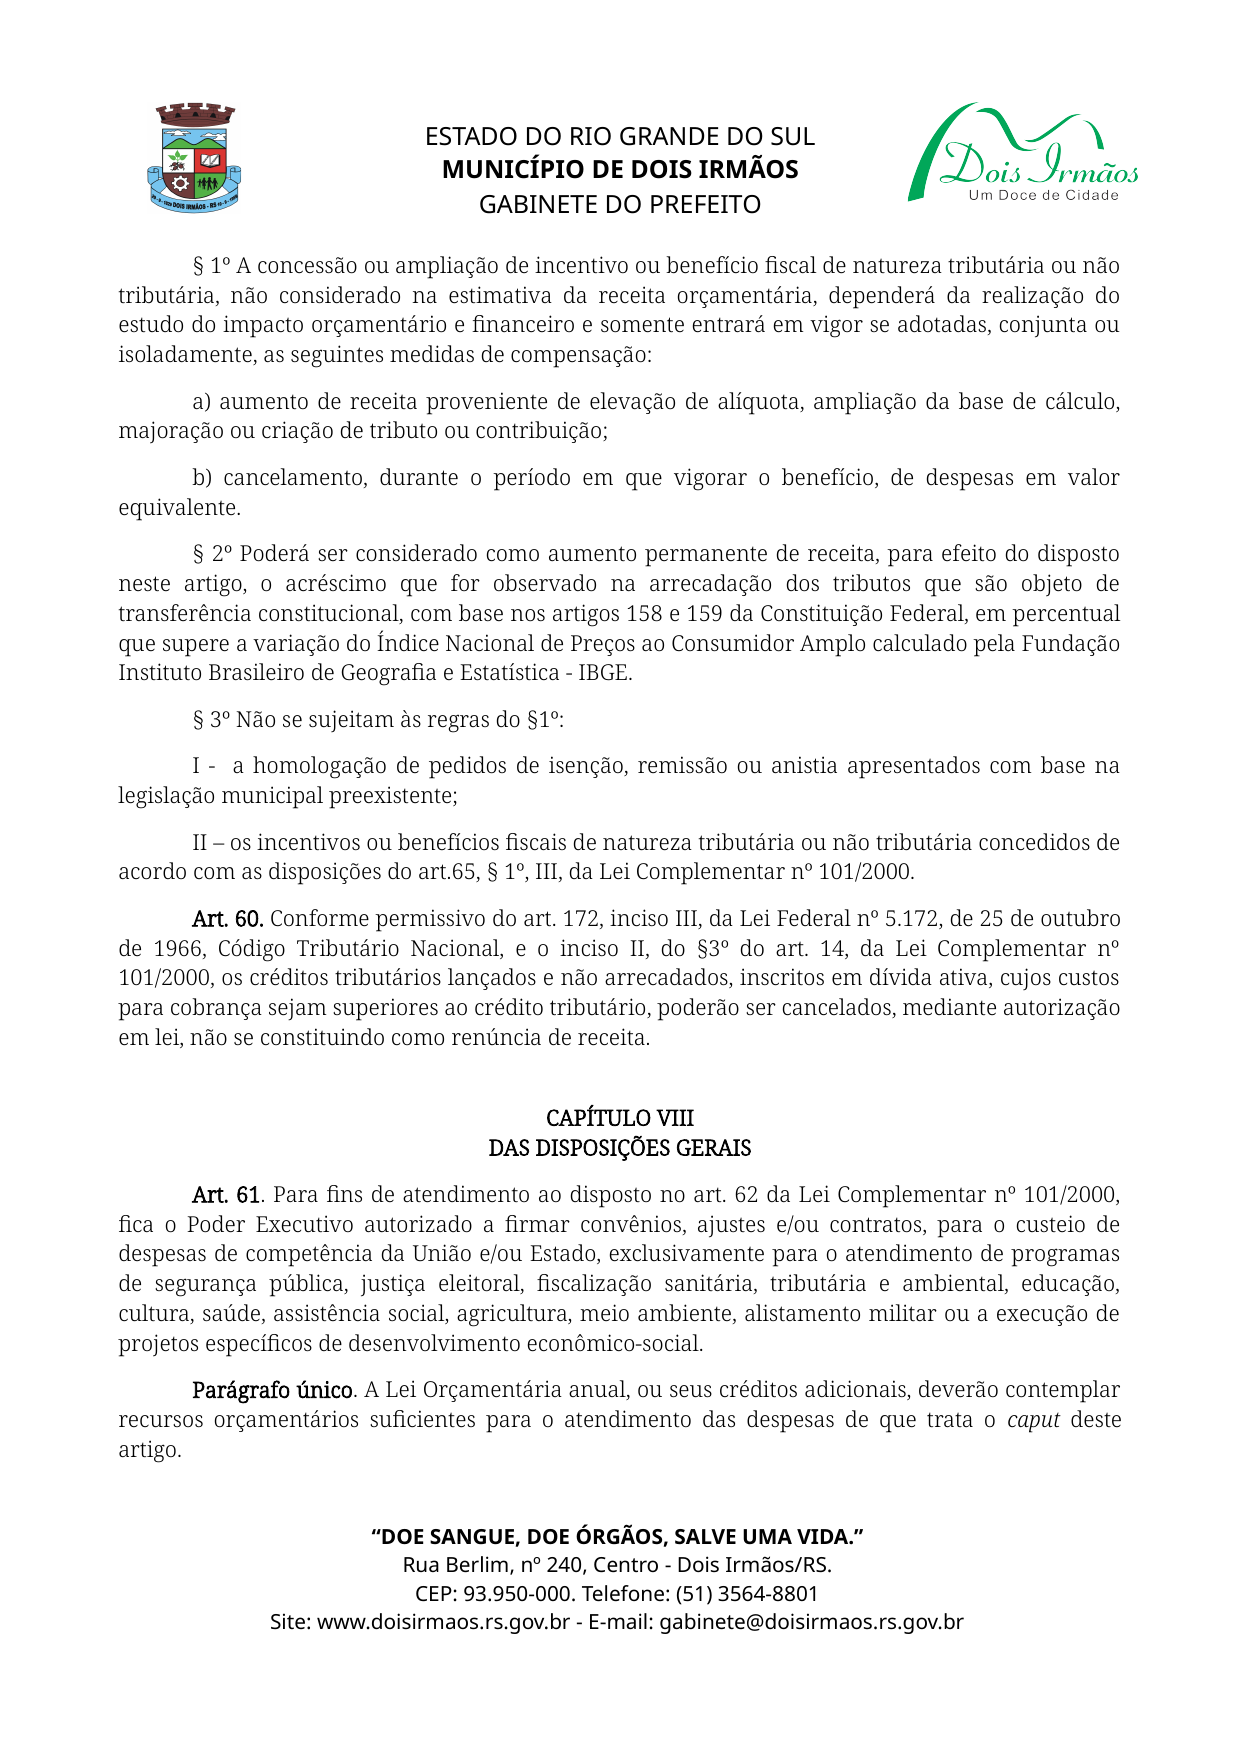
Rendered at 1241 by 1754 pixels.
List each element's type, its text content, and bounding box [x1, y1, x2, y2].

text b) cancelamento, durante o período em que vigorar o benefício, de despesas em valor equivalente. [118, 462, 1122, 521]
text Art. 60. Conforme permissivo do art. 172, inciso III, da Lei Federal nº 5.172, de 25 de outubro de 1966, Código Tributário Nacional, e o inciso II, do §3º do art. 14, da Lei Complementar nº 101/2000, os créditos tributários lançados e não arrecadados, inscritos em dívida ativa, cujos custos para cobrança sejam superiores ao crédito tributário, poderão ser cancelados, mediante autorização em lei, não se constituindo como renúncia de receita. [118, 903, 1122, 1052]
text II – os incentivos ou benefícios fiscais de natureza tributária ou não tributária concedidos de acordo com as disposições do art.65, § 1º, III, da Lei Complementar nº 101/2000. [118, 826, 1122, 886]
text § 1º A concessão ou ampliação de incentivo ou benefício fiscal de natureza tributária ou não tributária, não considerado na estimativa da receita orçamentária, dependerá da realização do estudo do impacto orçamentário e financeiro e somente entrará em vigor se adotadas, conjunta ou isoladamente, as seguintes medidas de compensação: [118, 250, 1122, 369]
text DAS DISPOSIÇÕES GERAIS [118, 1132, 1122, 1162]
text § 2º Poderá ser considerado como aumento permanente de receita, para efeito do disposto neste artigo, o acréscimo que for observado na arrecadação dos tributos que são objeto de transferência constitucional, com base nos artigos 158 e 159 da Constituição Federal, em percentual que supere a variação do Índice Nacional de Preços ao Consumidor Amplo calculado pela Fundação Instituto Brasileiro de Geografia e Estatística - IBGE. [118, 538, 1122, 687]
text § 3º Não se sujeitam às regras do §1º: [118, 704, 1122, 733]
text I - a homologação de pedidos de isenção, remissão ou anistia apresentados com base na legislação municipal preexistente; [118, 750, 1122, 810]
text CAPÍTULO VIII [118, 1102, 1122, 1132]
text a) aumento de receita proveniente de elevação de alíquota, ampliação da base de cálculo, majoração ou criação de tributo ou contribuição; [118, 386, 1122, 445]
picture [907, 102, 1138, 202]
text Art. 61. Para fins de atendimento ao disposto no art. 62 da Lei Complementar nº 101/2000, fica o Poder Executivo autorizado a firmar convênios, ajustes e/ou contratos, para o custeio de despesas de competência da União e/ou Estado, exclusivamente para o atendimento de programas de segurança pública, justiça eleitoral, fiscalização sanitária, tributária e ambiental, educação, cultura, saúde, assistência social, agricultura, meio ambiente, alistamento militar ou a execução de projetos específicos de desenvolvimento econômico-social. [118, 1179, 1122, 1357]
text Parágrafo único. A Lei Orçamentária anual, ou seus créditos adicionais, deverão contemplar recursos orçamentários suficientes para o atendimento das despesas de que trata o caput deste artigo. [118, 1374, 1122, 1463]
picture [147, 102, 242, 214]
